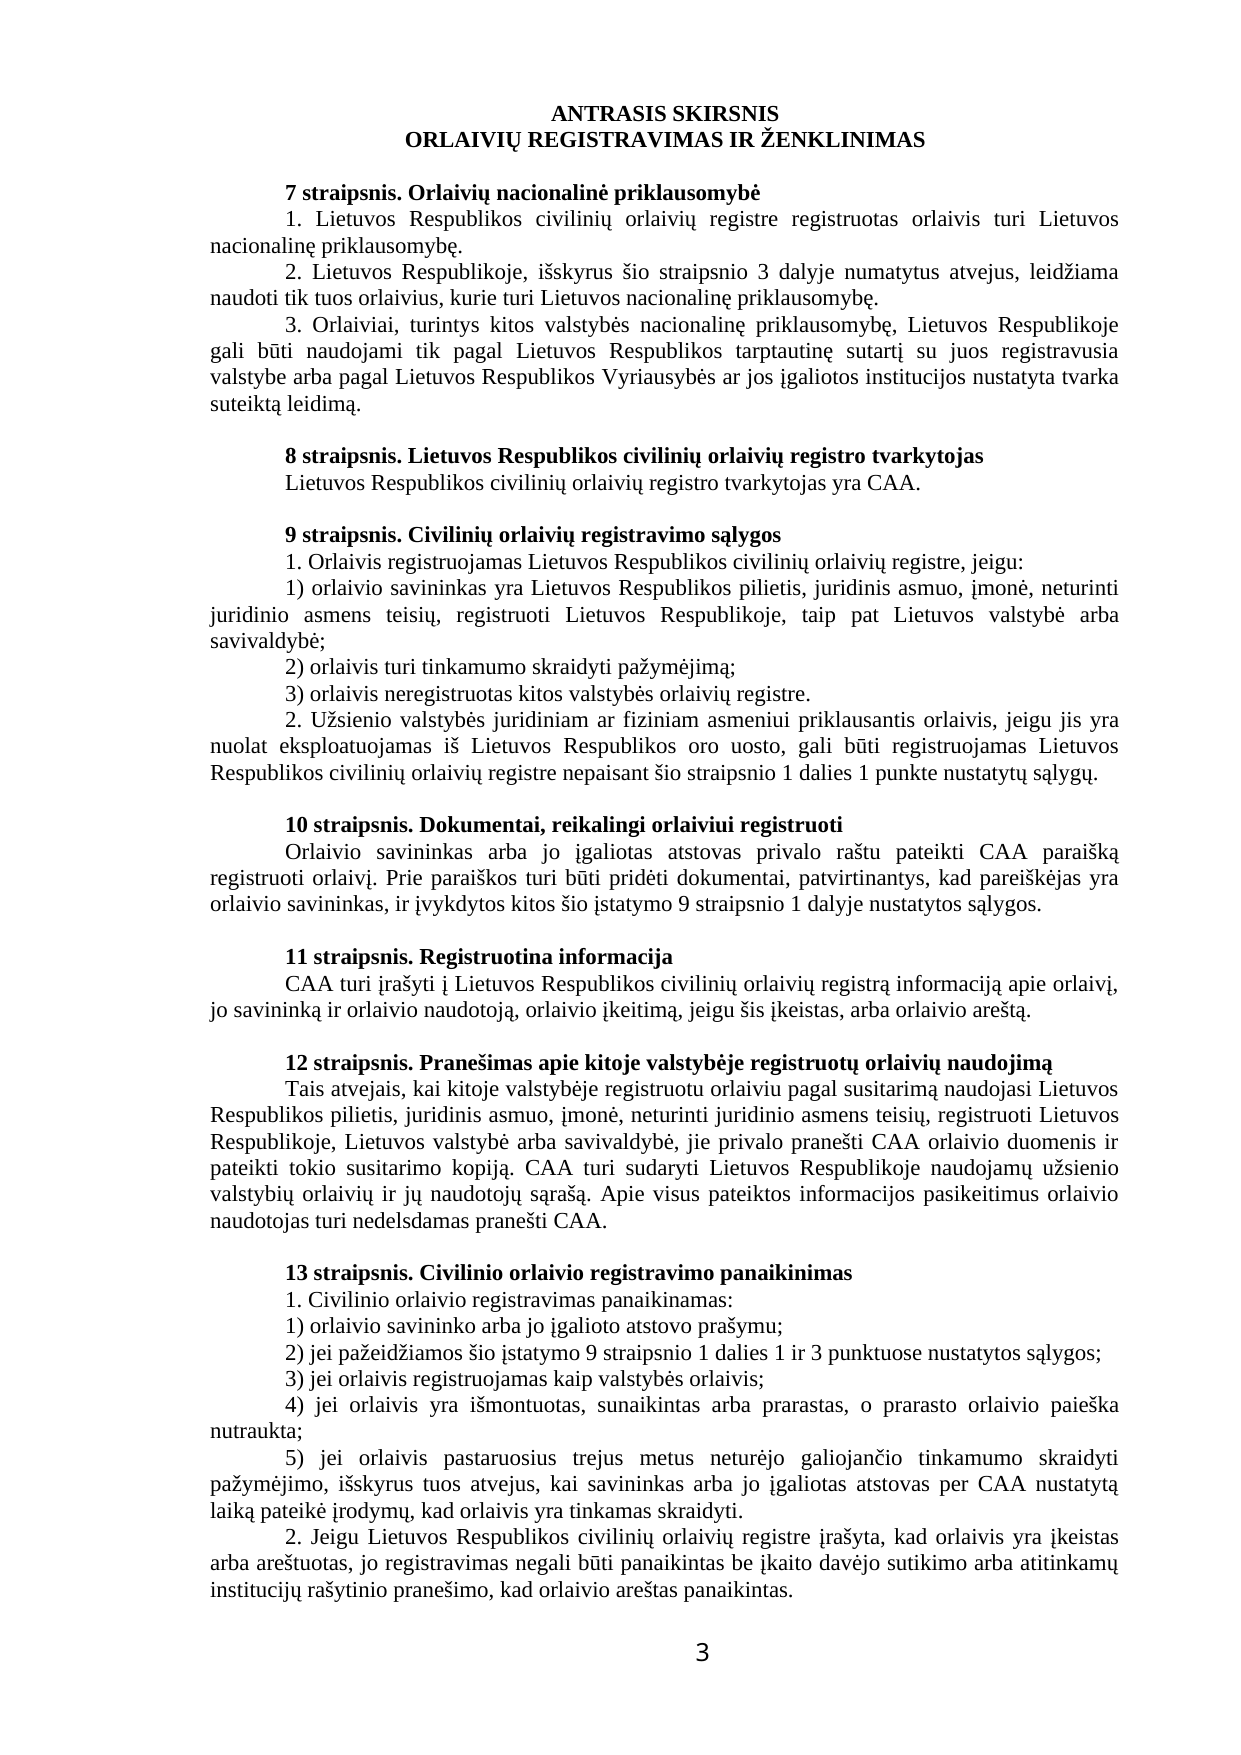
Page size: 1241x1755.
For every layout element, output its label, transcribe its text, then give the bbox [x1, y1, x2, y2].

text 9 straipsnis. Civilinių orlaivių registravimo sąlygos [210, 522, 1120, 548]
text 11 straipsnis. Registruotina informacija [210, 943, 1120, 969]
text 1. Lietuvos Respublikos civilinių orlaivių registre registruotas orlaivis turi Lietuvos nacionalinę priklausomybę. [210, 205, 1120, 258]
text 3) orlaivis neregistruotas kitos valstybės orlaivių registre. [210, 680, 1120, 706]
text 10 straipsnis. Dokumentai, reikalingi orlaiviui registruoti [210, 811, 1120, 838]
text 7 straipsnis. Orlaivių nacionalinė priklausomybė [210, 179, 1120, 205]
text 2) jei pažeidžiamos šio įstatymo 9 straipsnio 1 dalies 1 ir 3 punktuose nustatytos sąlygos; [210, 1338, 1120, 1365]
text 13 straipsnis. Civilinio orlaivio registravimo panaikinimas [210, 1259, 1120, 1286]
text 1) orlaivio savininko arba jo įgalioto atstovo prašymu; [210, 1312, 1120, 1338]
text 1. Civilinio orlaivio registravimas panaikinamas: [210, 1286, 1120, 1312]
text 2) orlaivis turi tinkamumo skraidyti pažymėjimą; [210, 653, 1120, 680]
subtitle ANTRASIS SKIRSNIS [210, 100, 1120, 126]
text 5) jei orlaivis pastaruosius trejus metus neturėjo galiojančio tinkamumo skraidyti pažymėjimo, išskyrus tuos atvejus, kai savininkas arba jo įgaliotas atstovas per CAA nustatytą laiką pateikė įrodymų, kad orlaivis yra tinkamas skraidyti. [210, 1444, 1120, 1523]
text 4) jei orlaivis yra išmontuotas, sunaikintas arba prarastas, o prarasto orlaivio paieška nutraukta; [210, 1391, 1120, 1444]
text 3) jei orlaivis registruojamas kaip valstybės orlaivis; [210, 1365, 1120, 1391]
text 1) orlaivio savininkas yra Lietuvos Respublikos pilietis, juridinis asmuo, įmonė, neturinti juridinio asmens teisių, registruoti Lietuvos Respublikoje, taip pat Lietuvos valstybė arba savivaldybė; [210, 574, 1120, 653]
text 3. Orlaiviai, turintys kitos valstybės nacionalinę priklausomybę, Lietuvos Respublikoje gali būti naudojami tik pagal Lietuvos Respublikos tarptautinę sutartį su juos registravusia valstybe arba pagal Lietuvos Respublikos Vyriausybės ar jos įgaliotos institucijos nustatyta tvarka suteiktą leidimą. [210, 311, 1120, 416]
text 2. Jeigu Lietuvos Respublikos civilinių orlaivių registre įrašyta, kad orlaivis yra įkeistas arba areštuotas, jo registravimas negali būti panaikintas be įkaito davėjo sutikimo arba atitinkamų institucijų rašytinio pranešimo, kad orlaivio areštas panaikintas. [210, 1523, 1120, 1602]
subtitle ORLAIVIŲ REGISTRAVIMAS IR ŽENKLINIMAS [210, 126, 1120, 153]
text Orlaivio savininkas arba jo įgaliotas atstovas privalo raštu pateikti CAA paraišką registruoti orlaivį. Prie paraiškos turi būti pridėti dokumentai, patvirtinantys, kad pareiškėjas yra orlaivio savininkas, ir įvykdytos kitos šio įstatymo 9 straipsnio 1 dalyje nustatytos sąlygos. [210, 838, 1120, 917]
text 1. Orlaivis registruojamas Lietuvos Respublikos civilinių orlaivių registre, jeigu: [210, 548, 1120, 574]
text 8 straipsnis. Lietuvos Respublikos civilinių orlaivių registro tvarkytojas [210, 442, 1120, 469]
text Lietuvos Respublikos civilinių orlaivių registro tvarkytojas yra CAA. [210, 469, 1120, 495]
text Tais atvejais, kai kitoje valstybėje registruotu orlaiviu pagal susitarimą naudojasi Lietuvos Respublikos pilietis, juridinis asmuo, įmonė, neturinti juridinio asmens teisių, registruoti Lietuvos Respublikoje, Lietuvos valstybė arba savivaldybė, jie privalo pranešti CAA orlaivio duomenis ir pateikti tokio susitarimo kopiją. CAA turi sudaryti Lietuvos Respublikoje naudojamų užsienio valstybių orlaivių ir jų naudotojų sąrašą. Apie visus pateiktos informacijos pasikeitimus orlaivio naudotojas turi nedelsdamas pranešti CAA. [210, 1075, 1120, 1233]
text 12 straipsnis. Pranešimas apie kitoje valstybėje registruotų orlaivių naudojimą [285, 1049, 1120, 1075]
text CAA turi įrašyti į Lietuvos Respublikos civilinių orlaivių registrą informaciją apie orlaivį, jo savininką ir orlaivio naudotoją, orlaivio įkeitimą, jeigu šis įkeistas, arba orlaivio areštą. [210, 969, 1120, 1022]
text 2. Užsienio valstybės juridiniam ar fiziniam asmeniui priklausantis orlaivis, jeigu jis yra nuolat eksploatuojamas iš Lietuvos Respublikos oro uosto, gali būti registruojamas Lietuvos Respublikos civilinių orlaivių registre nepaisant šio straipsnio 1 dalies 1 punkte nustatytų sąlygų. [210, 706, 1120, 785]
text 2. Lietuvos Respublikoje, išskyrus šio straipsnio 3 dalyje numatytus atvejus, leidžiama naudoti tik tuos orlaivius, kurie turi Lietuvos nacionalinę priklausomybę. [210, 258, 1120, 311]
